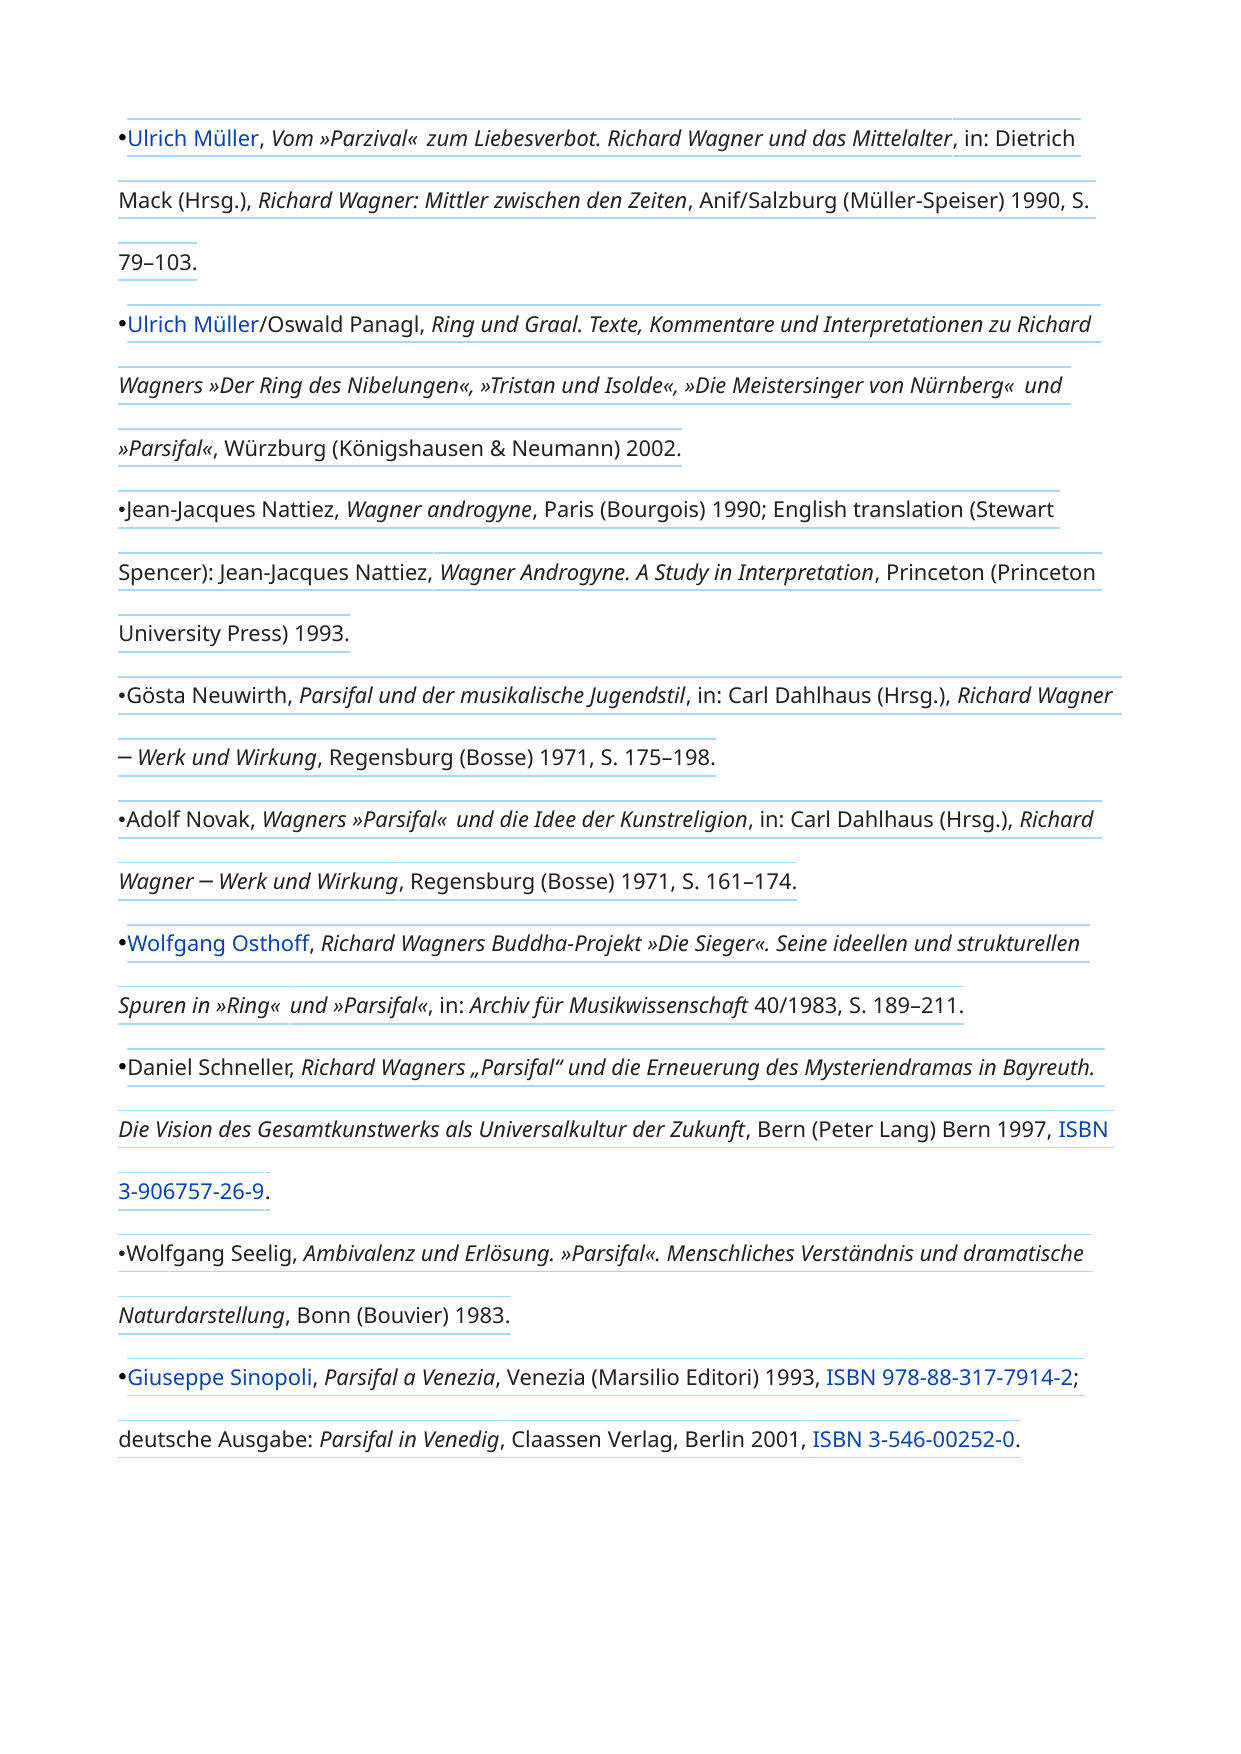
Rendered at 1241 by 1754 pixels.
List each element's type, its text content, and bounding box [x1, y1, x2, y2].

list Daniel Schneller, Richard Wagners „Parsifal“ und die Erneuerung des Mysteriendramas in Bayreuth. Die Vision des Gesamtkunstwerks als Universalkultur der Zukunft, Bern (Peter Lang) Bern 1997, ISBN 3-906757-26-9. [118, 1048, 1122, 1211]
list Wolfgang Osthoff, Richard Wagners Buddha-Projekt »Die Sieger«. Seine ideellen und strukturellen Spuren in »Ring« und »Parsifal«, in: Archiv für Musikwissenschaft 40/1983, S. 189–211. [118, 924, 1122, 1024]
list ─ Werk und Wirkung, Regensburg (Bosse) 1971, S. 175–198. [118, 715, 1122, 777]
list Ulrich Müller, Vom »Parzival« zum Liebesverbot. Richard Wagner und das Mittelalter, in: Dietrich Mack (Hrsg.), Richard Wagner: Mittler zwischen den Zeiten, Anif/Salzburg (Müller-Speiser) 1990, S. 79–103. [118, 118, 1122, 281]
list Ulrich Müller/Oswald Panagl, Ring und Graal. Texte, Kommentare und Interpretationen zu Richard Wagners »Der Ring des Nibelungen«, »Tristan und Isolde«, »Die Meistersinger von Nürnberg« und »Parsifal«, Würzburg (Königshausen & Neumann) 2002. [118, 304, 1122, 467]
list Adolf Novak, Wagners »Parsifal« und die Idee der Kunstreligion, in: Carl Dahlhaus (Hrsg.), Richard Wagner ─ Werk und Wirkung, Regensburg (Bosse) 1971, S. 161–174. [118, 800, 1122, 901]
list Jean-Jacques Nattiez, Wagner androgyne, Paris (Bourgois) 1990; English translation (Stewart Spencer): Jean-Jacques Nattiez, Wagner Androgyne. A Study in Interpretation, Princeton (Princeton University Press) 1993. [118, 490, 1122, 653]
list Giuseppe Sinopoli, Parsifal a Venezia, Venezia (Marsilio Editori) 1993, ISBN 978-88-317-7914-2; deutsche Ausgabe: Parsifal in Venedig, Claassen Verlag, Berlin 2001, ISBN 3-546-00252-0. [118, 1358, 1122, 1458]
list Wolfgang Seelig, Ambivalenz und Erlösung. »Parsifal«. Menschliches Verständnis und dramatische Naturdarstellung, Bonn (Bouvier) 1983. [118, 1234, 1122, 1334]
list Gösta Neuwirth, Parsifal und der musikalische Jugendstil, in: Carl Dahlhaus (Hrsg.), Richard Wagner [118, 678, 1122, 713]
